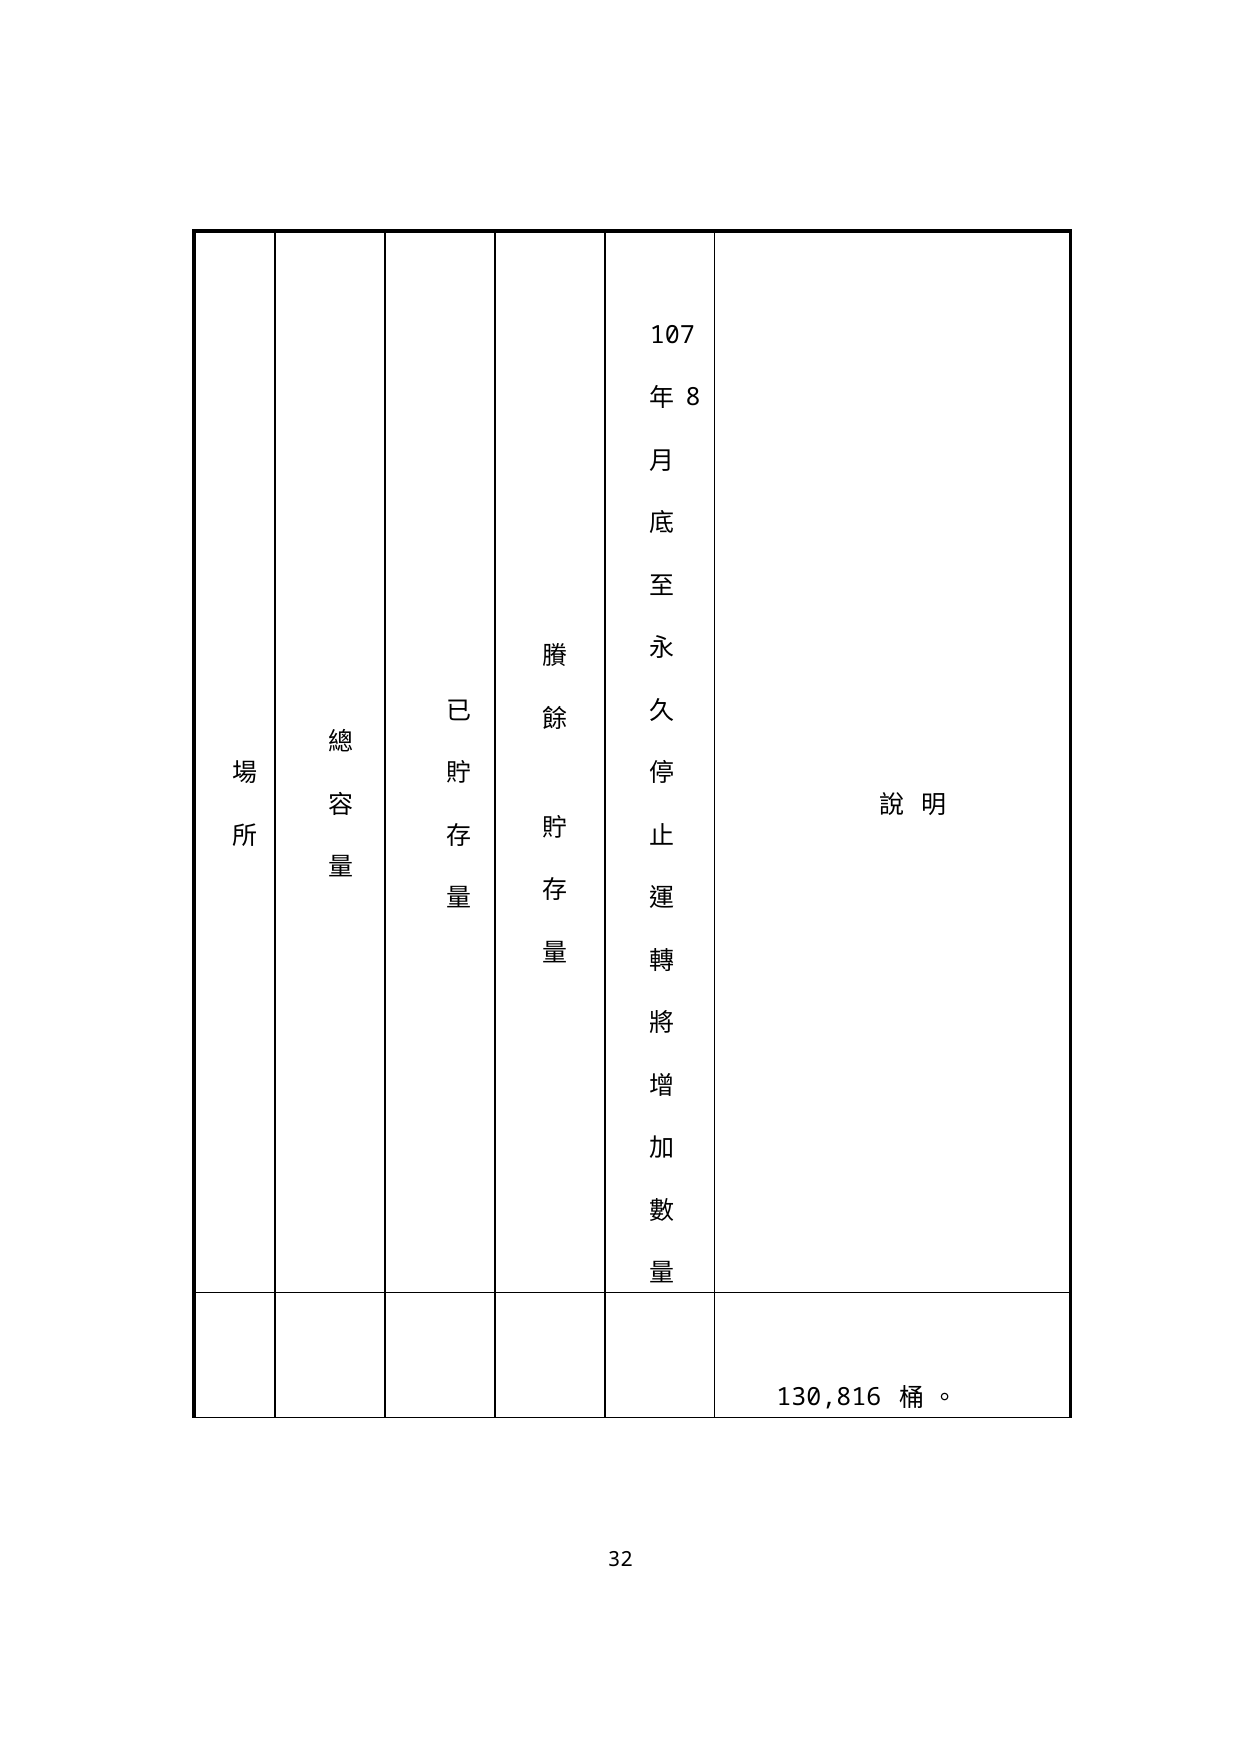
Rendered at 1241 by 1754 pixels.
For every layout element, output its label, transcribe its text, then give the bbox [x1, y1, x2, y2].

table_header 說明 [715, 233, 1069, 1292]
table_cell [606, 1293, 714, 1417]
table_cell [276, 1293, 384, 1417]
table_header 總容量 [276, 233, 384, 1292]
table_cell [196, 1293, 274, 1417]
table_header 已貯存量 [386, 233, 494, 1292]
table_header 場所 [196, 233, 274, 1292]
table_header 107年8月底至永久停止運轉將增加數量 [606, 233, 714, 1292]
table_cell [496, 1293, 604, 1417]
table_cell [386, 1293, 494, 1417]
table_header 賸餘 貯存量 [496, 233, 604, 1292]
table_cell 130,816桶。 [715, 1293, 1069, 1417]
